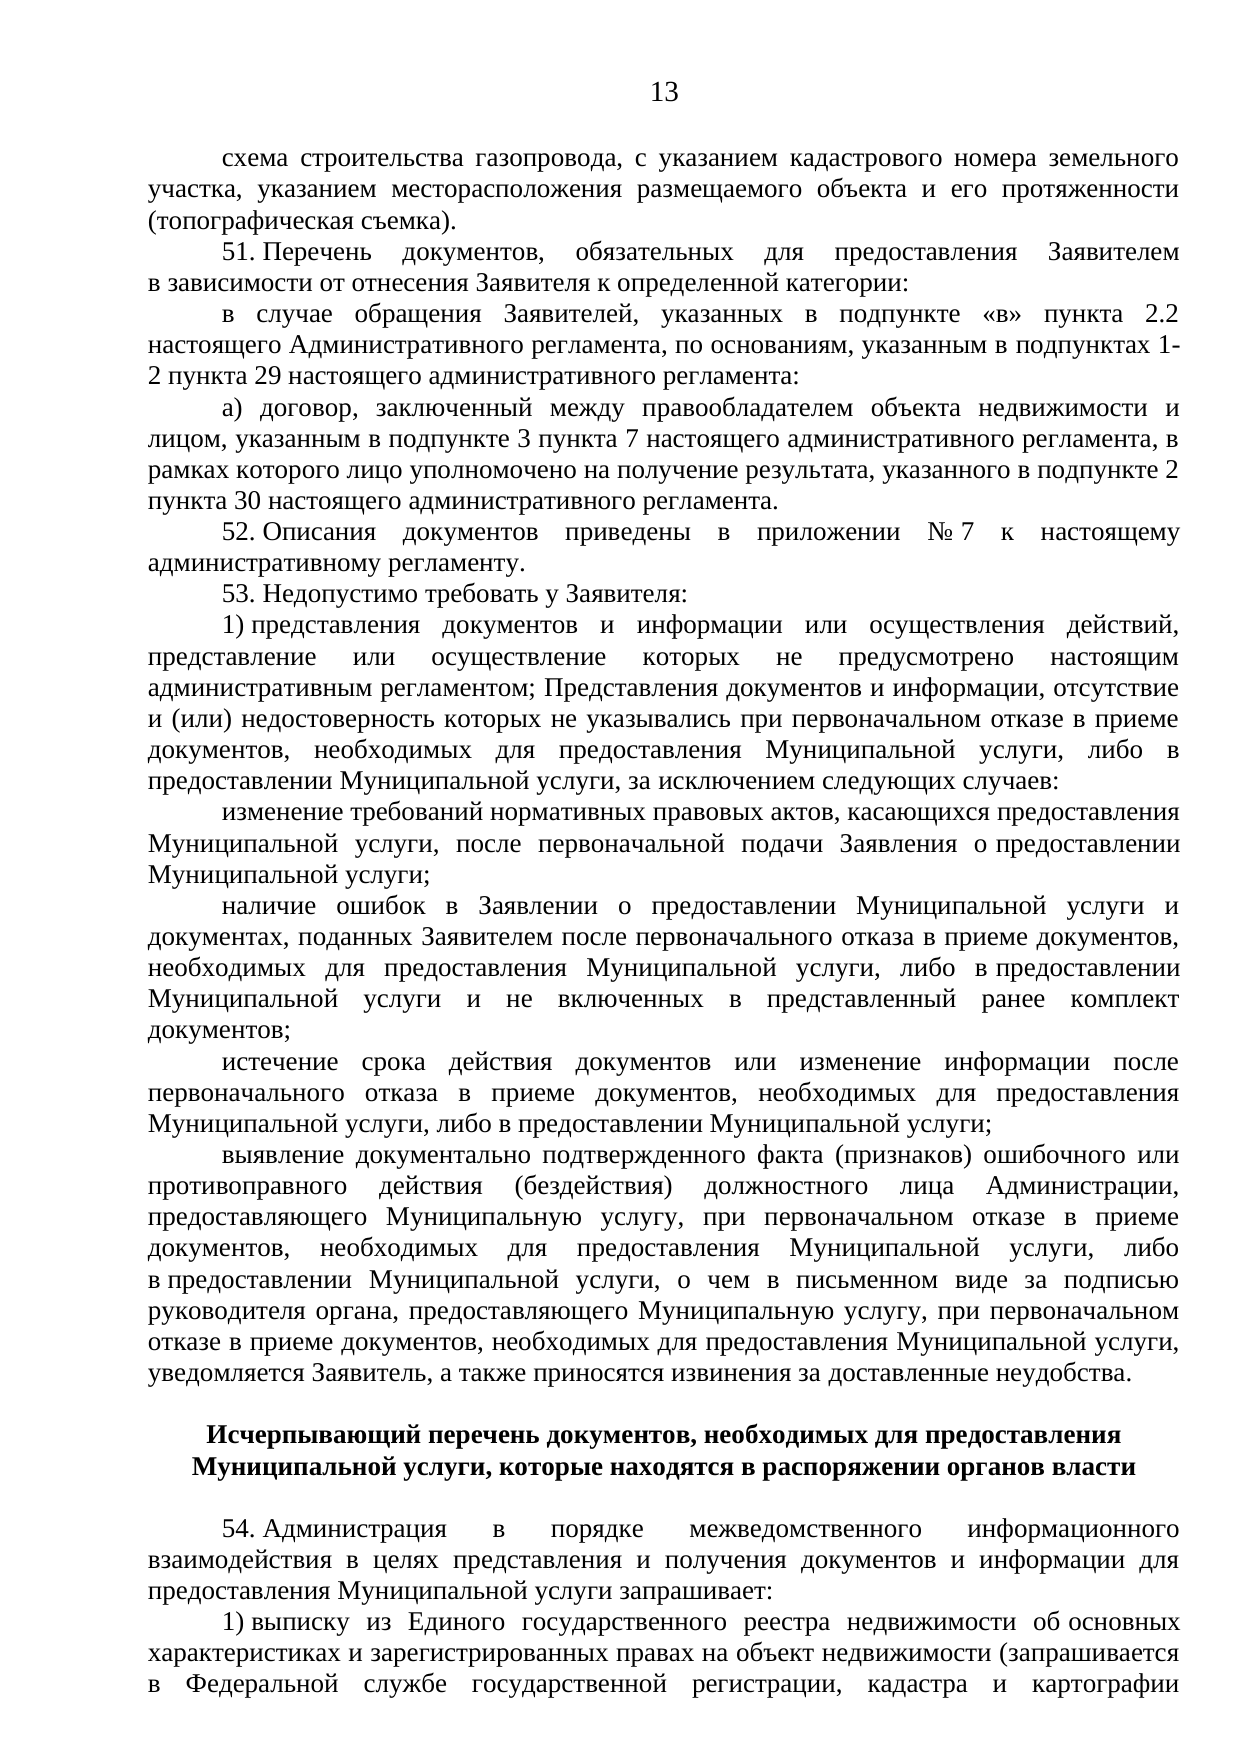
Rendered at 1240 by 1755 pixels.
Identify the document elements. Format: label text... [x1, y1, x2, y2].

text 54. Администрация в порядке межведомственного информационного взаимодействия в целях представления и получения документов и информации для предоставления Муниципальной услуги запрашивает: [148, 1512, 1181, 1605]
text а) договор, заключенный между правообладателем объекта недвижимости и лицом, указанным в подпункте 3 пункта 7 настоящего административного регламента, в рамках которого лицо уполномочено на получение результата, указанного в подпункте 2 пункта 30 настоящего административного регламента. [148, 391, 1181, 515]
text истечение срока действия документов или изменение информации после первоначального отказа в приеме документов, необходимых для предоставления Муниципальной услуги, либо в предоставлении Муниципальной услуги; [148, 1045, 1181, 1138]
text Исчерпывающий перечень документов, необходимых для предоставления Муниципальной услуги, которые находятся в распоряжении органов власти [148, 1418, 1181, 1481]
text схема строительства газопровода, с указанием кадастрового номера земельного участка, указанием месторасположения размещаемого объекта и его протяженности (топографическая съемка). [148, 141, 1181, 235]
text 52. Описания документов приведены в приложении № 7 к настоящему административному регламенту. [148, 515, 1181, 577]
text наличие ошибок в Заявлении о предоставлении Муниципальной услуги и документах, поданных Заявителем после первоначального отказа в приеме документов, необходимых для предоставления Муниципальной услуги, либо в предоставлении Муниципальной услуги и не включенных в представленный ранее комплект документов; [148, 889, 1181, 1045]
text выявление документально подтвержденного факта (признаков) ошибочного или противоправного действия (бездействия) должностного лица Администрации, предоставляющего Муниципальную услугу, при первоначальном отказе в приеме документов, необходимых для предоставления Муниципальной услуги, либо в предоставлении Муниципальной услуги, о чем в письменном виде за подписью руководителя органа, предоставляющего Муниципальную услугу, при первоначальном отказе в приеме документов, необходимых для предоставления Муниципальной услуги, уведомляется Заявитель, а также приносятся извинения за доставленные неудобства. [148, 1138, 1181, 1387]
text 53. Недопустимо требовать у Заявителя: [222, 577, 1181, 609]
text 51. Перечень документов, обязательных для предоставления Заявителем в зависимости от отнесения Заявителя к определенной категории: [148, 235, 1181, 297]
text изменение требований нормативных правовых актов, касающихся предоставления Муниципальной услуги, после первоначальной подачи Заявления о предоставлении Муниципальной услуги; [148, 796, 1181, 889]
text 1) представления документов и информации или осуществления действий, представление или осуществление которых не предусмотрено настоящим административным регламентом; Представления документов и информации, отсутствие и (или) недостоверность которых не указывались при первоначальном отказе в приеме документов, необходимых для предоставления Муниципальной услуги, либо в предоставлении Муниципальной услуги, за исключением следующих случаев: [148, 609, 1181, 796]
text 1) выписку из Единого государственного реестра недвижимости об основных характеристиках и зарегистрированных правах на объект недвижимости (запрашивается в Федеральной службе государственной регистрации, кадастра и картографии [148, 1605, 1181, 1699]
text в случае обращения Заявителей, указанных в подпункте «в» пункта 2.2 настоящего Административного регламента, по основаниям, указанным в подпунктах 1-2 пункта 29 настоящего административного регламента: [148, 297, 1181, 391]
